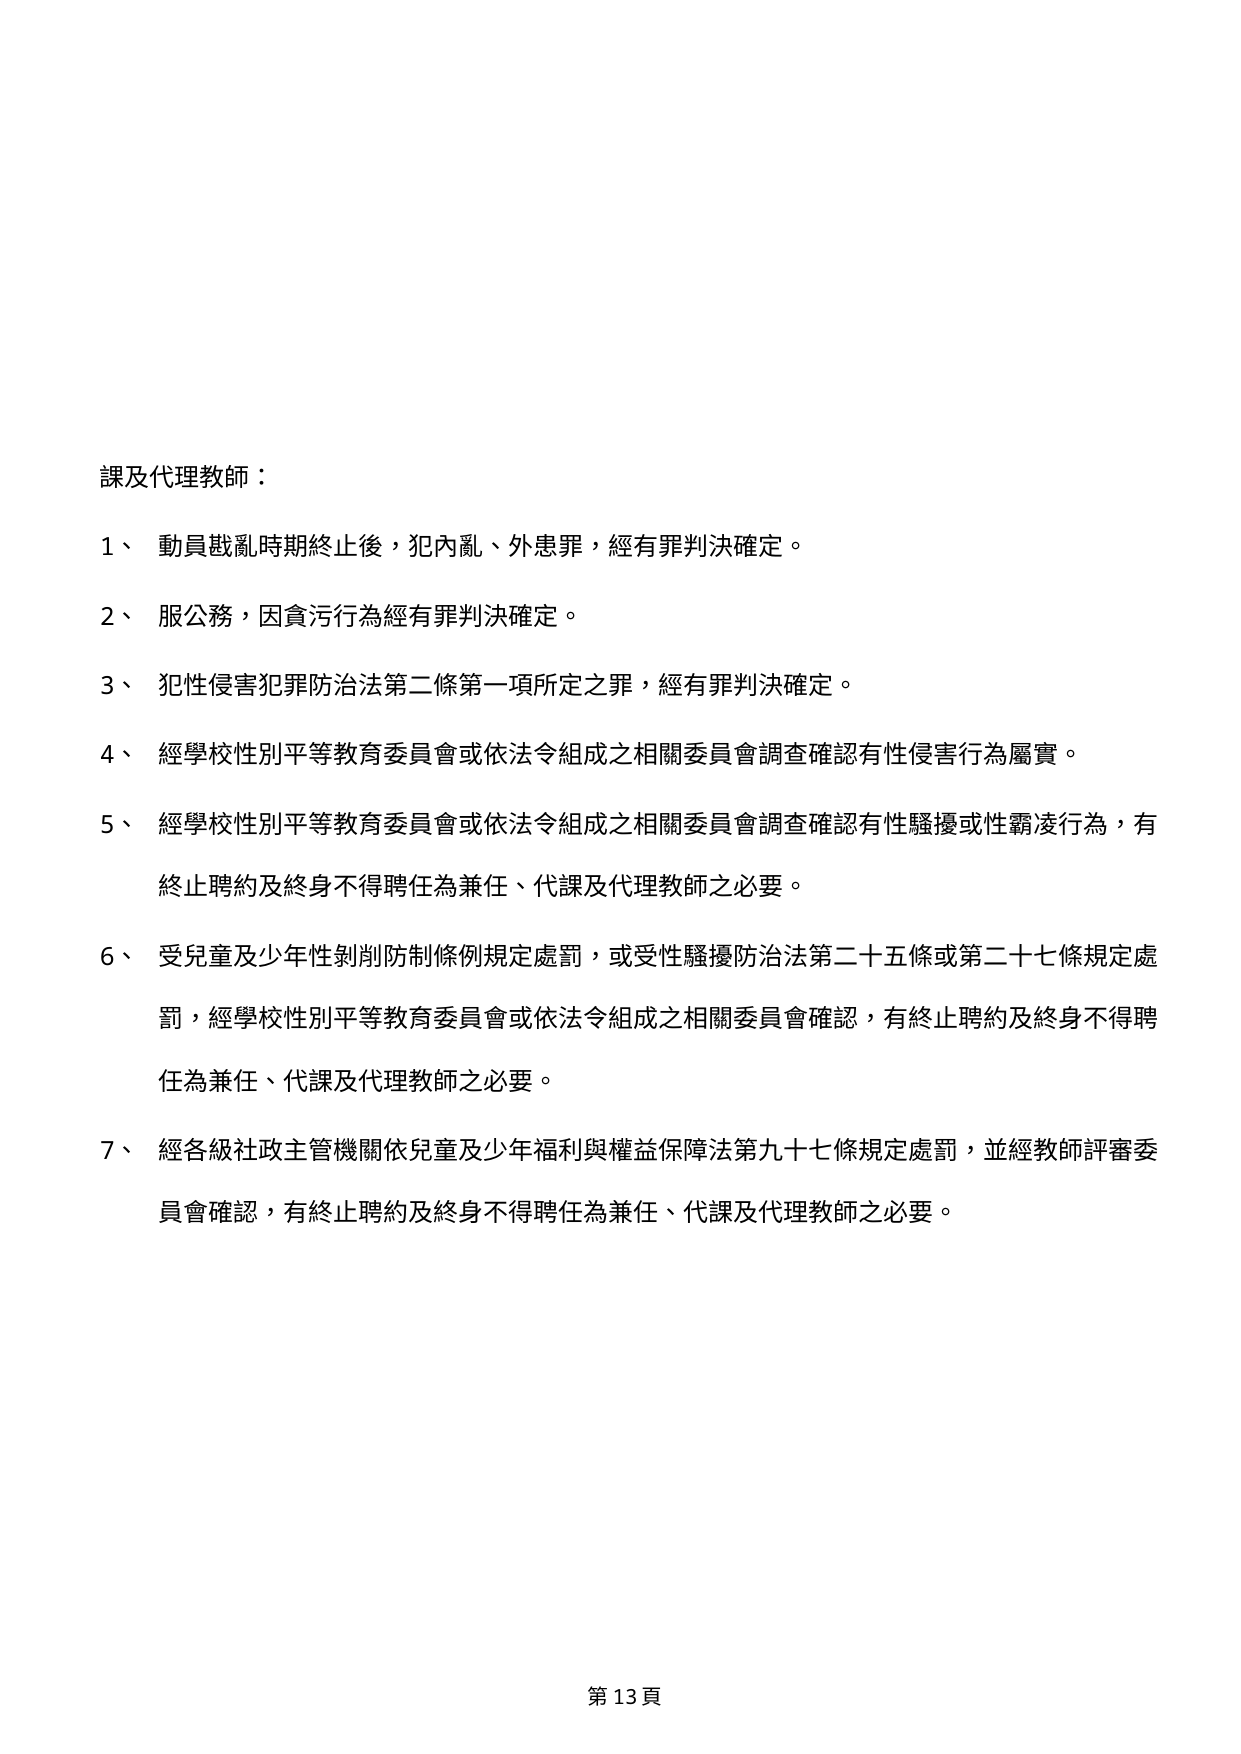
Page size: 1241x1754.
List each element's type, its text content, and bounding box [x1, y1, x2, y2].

list 經學校性別平等教育委員會或依法令組成之相關委員會調查確認有性騷擾或性霸凌行為，有終止聘約及終身不得聘任為兼任、代課及代理教師之必要。 [99, 781, 1165, 906]
list 受兒童及少年性剝削防制條例規定處罰，或受性騷擾防治法第二十五條或第二十七條規定處罰，經學校性別平等教育委員會或依法令組成之相關委員會確認，有終止聘約及終身不得聘任為兼任、代課及代理教師之必要。 [99, 912, 1165, 1100]
list 服公務，因貪污行為經有罪判決確定。 [99, 572, 1165, 635]
list 經各級社政主管機關依兒童及少年福利與權益保障法第九十七條規定處罰，並經教師評審委員會確認，有終止聘約及終身不得聘任為兼任、代課及代理教師之必要。 [99, 1107, 1165, 1232]
list 經學校性別平等教育委員會或依法令組成之相關委員會調查確認有性侵害行為屬實。 [99, 711, 1165, 774]
list 犯性侵害犯罪防治法第二條第一項所定之罪，經有罪判決確定。 [99, 642, 1165, 704]
text 課及代理教師： [99, 434, 1165, 496]
list 動員戡亂時期終止後，犯內亂、外患罪，經有罪判決確定。 [99, 503, 1165, 566]
